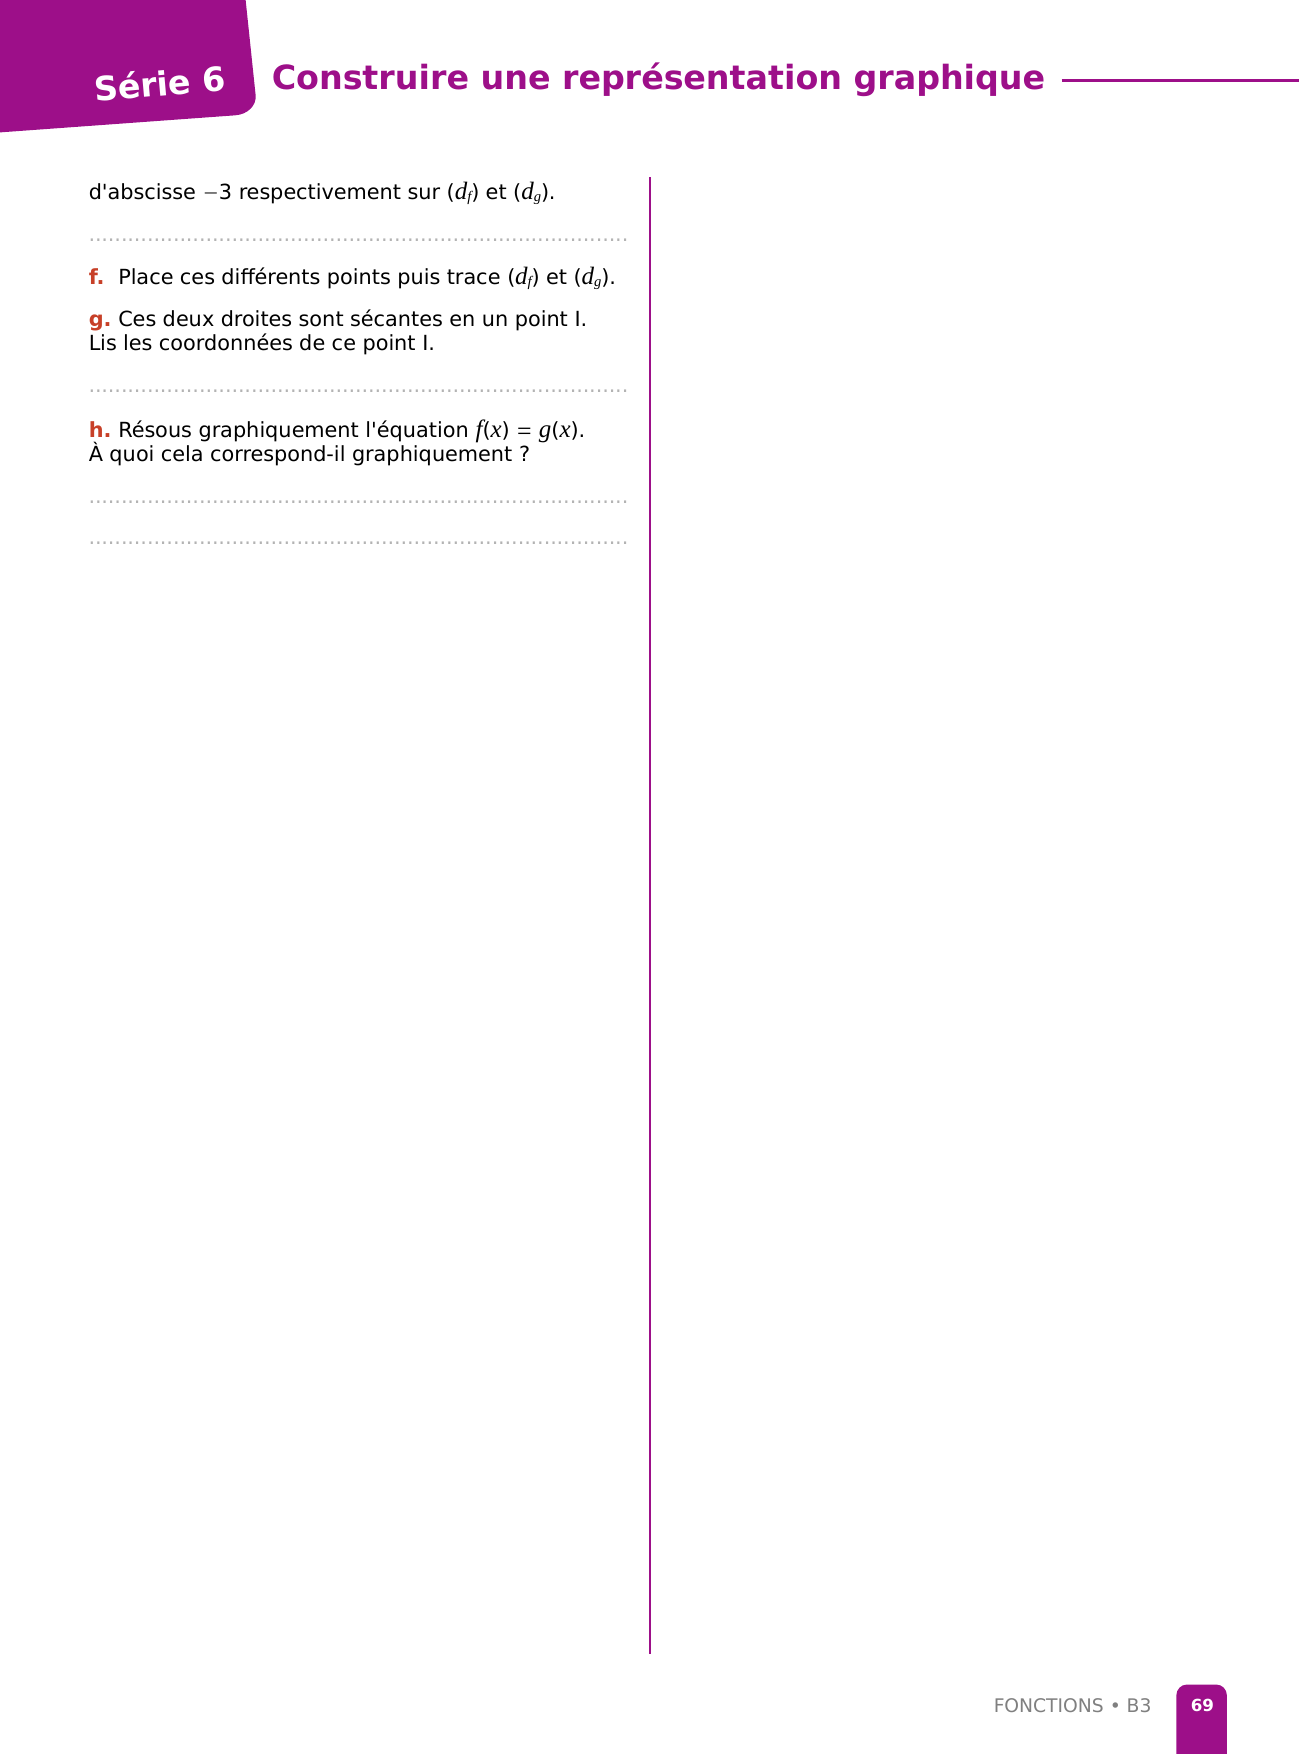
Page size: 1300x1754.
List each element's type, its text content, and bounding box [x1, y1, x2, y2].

list Lis les coordonnées de ce point I. [88, 331, 629, 356]
list Résous graphiquement l'équation f(x) = g(x). [88, 415, 629, 442]
list À quoi cela correspond-il graphiquement ? [88, 442, 629, 467]
list d'abscisse ─3 respectivement sur (df) et (dg). [88, 177, 629, 205]
list Place ces différents points puis trace (df) et (dg). [88, 264, 629, 289]
list Ces deux droites sont sécantes en un point I. [88, 307, 629, 331]
